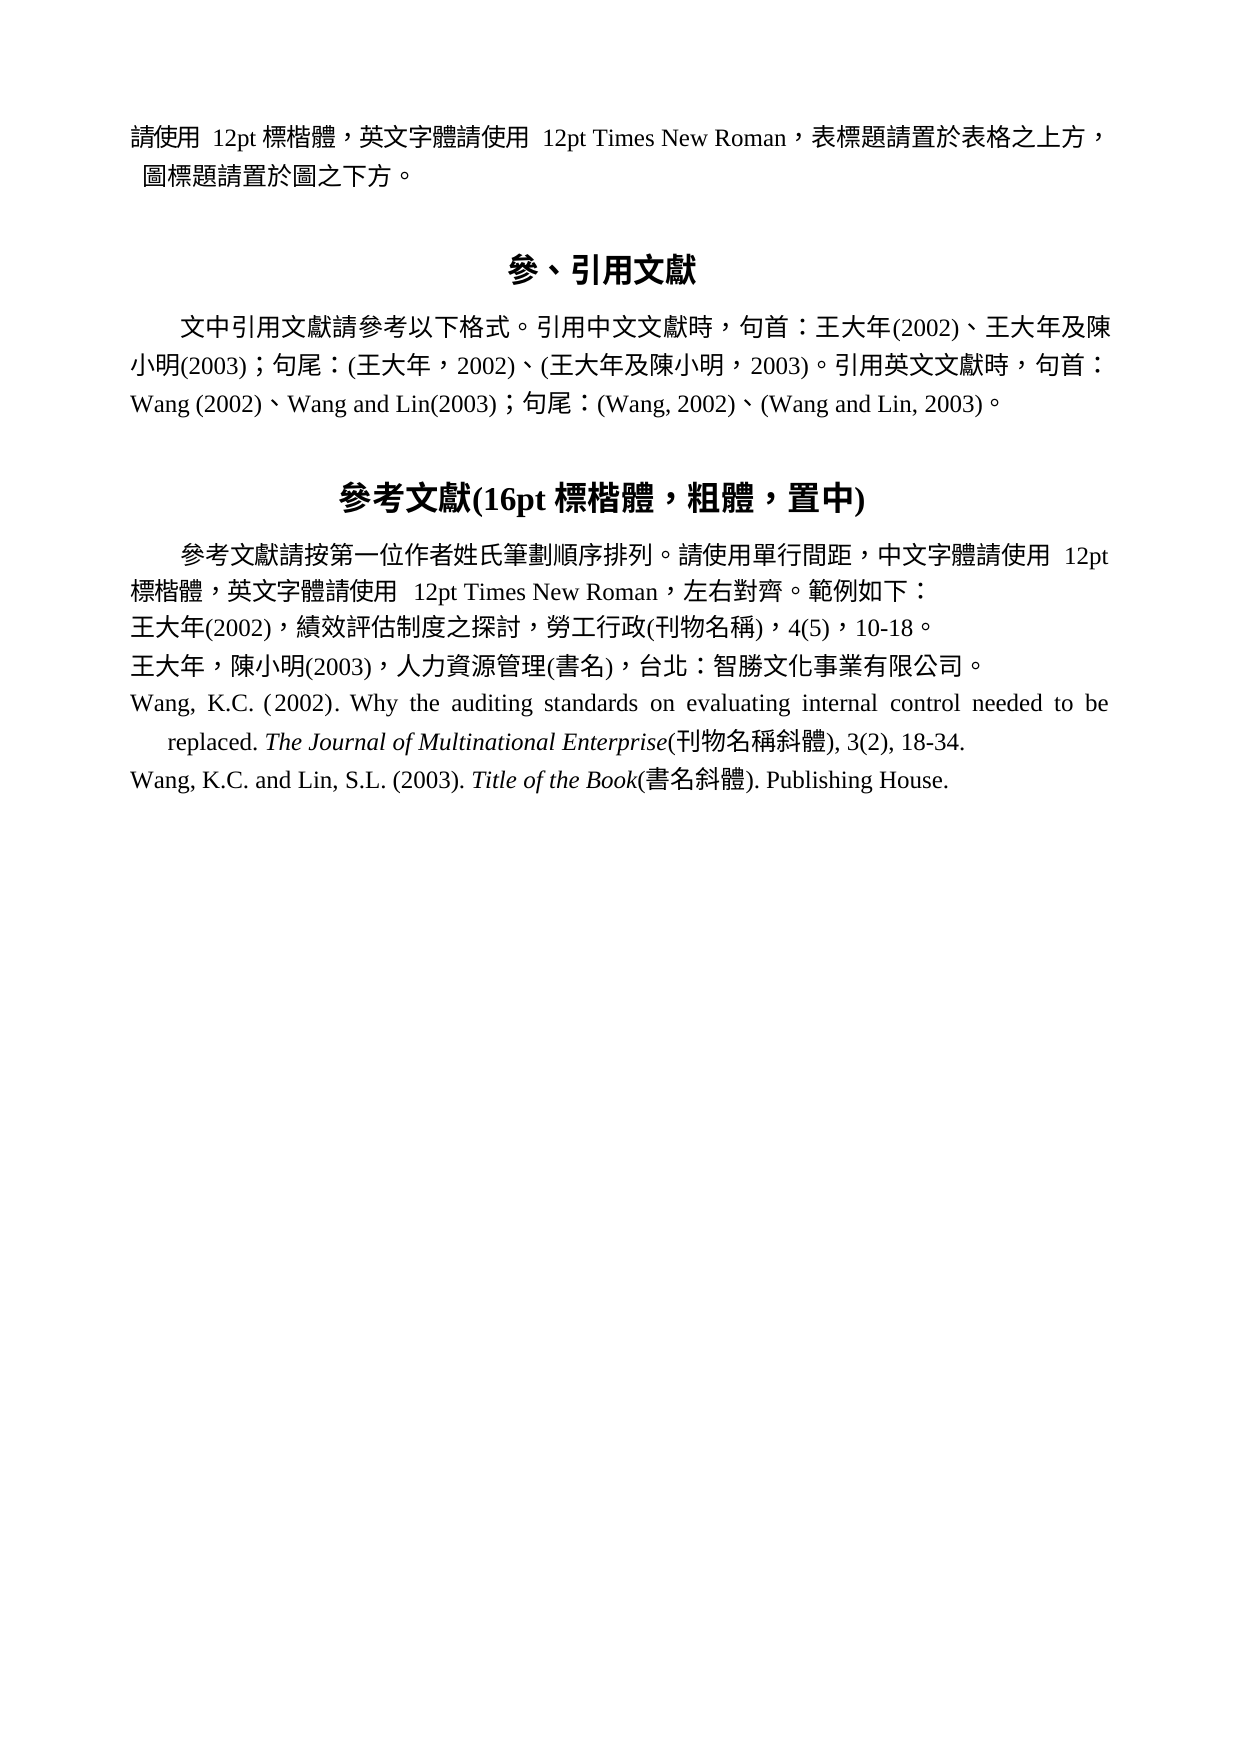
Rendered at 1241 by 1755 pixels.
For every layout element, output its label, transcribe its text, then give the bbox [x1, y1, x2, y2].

subtitle 參考文獻(16pt 標楷體，粗體，置中) [92, 472, 1112, 520]
text Wang, K.C. and Lin, S.L. (2003). Title of the Book(書名斜體). Publishing House. [130, 764, 1149, 795]
text 文中引用文獻請參考以下格式。引用中文文獻時，句首：王大年(2002)、王大年及陳小明(2003)；句尾：(王大年，2002)、(王大年及陳小明，2003)。引用英文文獻時，句首： Wang (2002)、Wang and Lin(2003)；句尾：(Wang, 2002)、(Wang and Lin, 2003)。 [130, 307, 1112, 420]
text 標楷體，英文字體請使用 12pt Times New Roman，左右對齊。範例如下： 王大年(2002)，績效評估制度之探討，勞工行政(刊物名稱)，4(5)，10-18。 [130, 574, 939, 644]
text 王大年，陳小明(2003)，人力資源管理(書名)，台北：智勝文化事業有限公司。 [130, 646, 1149, 683]
text 請使用 12pt 標楷體，英文字體請使用 12pt Times New Roman，表標題請置於表格之上方， 圖標題請置於圖之下方。 [130, 118, 1111, 192]
subtitle 參、引用文獻 [92, 244, 1112, 292]
text Wang, K.C. (2002). Why the auditing standards on evaluating internal control needed to be replaced. The Journal of Multinational Enterprise(刊物名稱斜體), 3(2), 18-34. [130, 688, 1149, 758]
text 參考文獻請按第一位作者姓氏筆劃順序排列。請使用單行間距，中文字體請使用 12pt [180, 535, 1149, 572]
